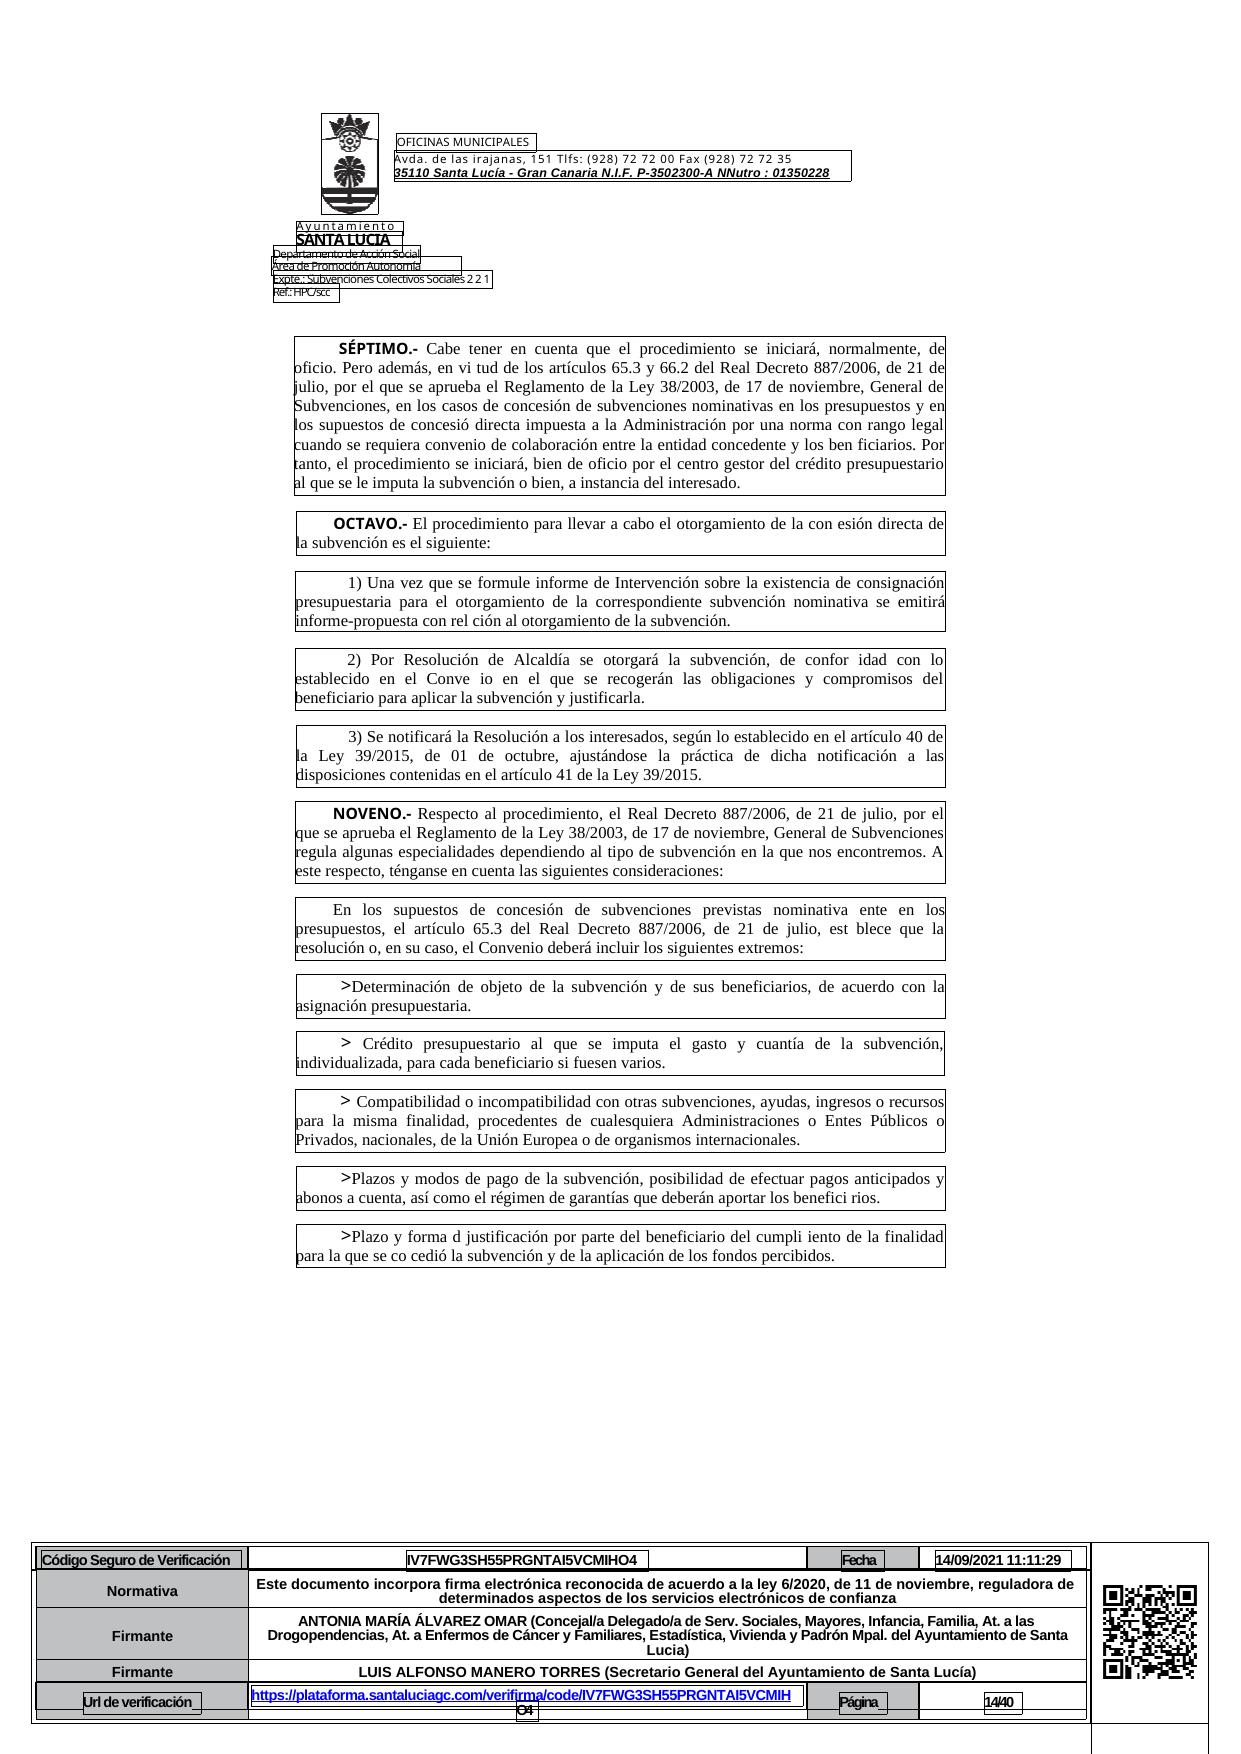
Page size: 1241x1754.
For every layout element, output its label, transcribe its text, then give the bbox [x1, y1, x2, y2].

text En los supuestos de concesión de subvenciones previstas nominativa ente en los presupuestos, el artículo 65.3 del Real Decreto 887/2006, de 21 de julio, est blece que la resolución o, en su caso, el Convenio deberá incluir los siguientes extremos: [296, 900, 945, 958]
table_cell ANTONIA MARÍA ÁLVAREZ OMAR (Concejal/a Delegado/a de Serv. Sociales, Mayores, Infancia, Familia, At. a las Drogopendencias, At. a Enfermos de Cáncer y Familiares, Estadística, Vivienda y Padrón Mpal. del Ayuntamiento de Santa Lucia) [249, 1608, 1086, 1659]
text SANTA LUCIA [297, 232, 402, 245]
text Fecha [842, 1551, 884, 1569]
text Expte.: Subvenciones Colectivos Sociales 2 2 1 [274, 273, 492, 286]
text Área de Promoción Autonomía Personal [272, 259, 461, 270]
text Url de verificación [84, 1693, 201, 1711]
table_cell LUIS ALFONSO MANERO TORRES (Secretario General del Ayuntamiento de Santa Lucía) [249, 1660, 1086, 1681]
text 14/40 [985, 1693, 1022, 1711]
text Avda. de las irajanas, 151 Tlfs: (928) 72 72 00 Fax (928) 72 72 35 [395, 153, 851, 167]
text SÉPTIMO.- Cabe tener en cuenta que el procedimiento se iniciará, normalmente, de oficio. Pero además, en vi tud de los artículos 65.3 y 66.2 del Real Decreto 887/2006, de 21 de julio, por el que se aprueba el Reglamento de la Ley 38/2003, de 17 de noviembre, General de Subvenciones, en los casos de concesión de subvenciones nominativas en los presupuestos y en los supuestos de concesió directa impuesta a la Administración por una norma con rango legal cuando se requiera convenio de colaboración entre la entidad concedente y los ben ficiarios. Por tanto, el procedimiento se iniciará, bien de oficio por el centro gestor del crédito presupuestario al que se le imputa la subvención o bien, a instancia del interesado. [295, 339, 945, 492]
text 2) Por Resolución de Alcaldía se otorgará la subvención, de confor idad con lo establecido en el Conve io en el que se recogerán las obligaciones y compromisos del beneficiario para aplicar la subvención y justificarla. [296, 650, 945, 708]
picture [1092, 1543, 1208, 1754]
text NOVENO.- Respecto al procedimiento, el Real Decreto 887/2006, de 21 de julio, por el que se aprueba el Reglamento de la Ley 38/2003, de 17 de noviembre, General de Subvenciones regula algunas especialidades dependiendo al tipo de subvención en la que nos encontremos. A este respecto, ténganse en cuenta las siguientes consideraciones: [296, 804, 945, 881]
text 1) Una vez que se formule informe de Intervención sobre la existencia de consignación presupuestaria para el otorgamiento de la correspondiente subvención nominativa se emitirá informe-propuesta con rel ción al otorgamiento de la subvención. [296, 573, 945, 630]
table_cell Firmante [37, 1660, 248, 1681]
text Código Seguro de Verificación [42, 1551, 241, 1569]
text Ayuntamiento [297, 222, 403, 231]
text > Compatibilidad o incompatibilidad con otras subvenciones, ayudas, ingresos o recursos para la misma finalidad, procedentes de cualesquiera Administraciones o Entes Públicos o Privados, nacionales, de la Unión Europea o de organismos internacionales. [296, 1092, 945, 1149]
text OCTAVO.- El procedimiento para llevar a cabo el otorgamiento de la con esión directa de la subvención es el siguiente: [297, 514, 945, 552]
table_header Este documento incorpora firma electrónica reconocida de acuerdo a la ley 6/2020, de 11 de noviembre, reguladora de determinados aspectos de los servicios electrónicos de confianza [249, 1570, 1086, 1607]
text > Crédito presupuestario al que se imputa el gasto y cuantía de la subvención, individualizada, para cada beneficiario si fuesen varios. [297, 1034, 944, 1073]
text 35110 Santa Lucía - Gran Canaria N.I.F. P-3502300-A NNutro : 01350228 [395, 167, 851, 180]
text IV7FWG3SH55PRGNTAI5VCMIHO4 [407, 1551, 648, 1569]
table_cell Firmante [37, 1608, 248, 1659]
table_header Normativa [37, 1570, 248, 1607]
text O4 [517, 1701, 538, 1719]
text OFICINAS MUNICIPALES [397, 136, 536, 149]
text >Determinación de objeto de la subvención y de sus beneficiarios, de acuerdo con la asignación presupuestaria. [297, 977, 945, 1015]
text 14/09/2021 11:11:29 [936, 1551, 1071, 1569]
text >Plazos y modos de pago de la subvención, posibilidad de efectuar pagos anticipados y abonos a cuenta, así como el régimen de garantías que deberán aportar los benefici rios. [297, 1169, 945, 1207]
text >Plazo y forma d justificación por parte del beneficiario del cumpli iento de la finalidad para la que se co cedió la subvención y de la aplicación de los fondos percibidos. [297, 1227, 945, 1265]
text Página [840, 1693, 887, 1711]
text Ref.: HPC/scc [274, 286, 339, 299]
picture [322, 114, 378, 214]
text 3) Se notificará la Resolución a los interesados, según lo establecido en el artículo 40 de la Ley 39/2015, de 01 de octubre, ajustándose la práctica de dicha notificación a las disposiciones contenidas en el artículo 41 de la Ley 39/2015. [297, 727, 945, 784]
text Departamento de Acción Social [274, 248, 420, 256]
text https://plataforma.santaluciagc.com/verifirma/code/IV7FWG3SH55PRGNTAI5VCMIH [252, 1686, 803, 1704]
